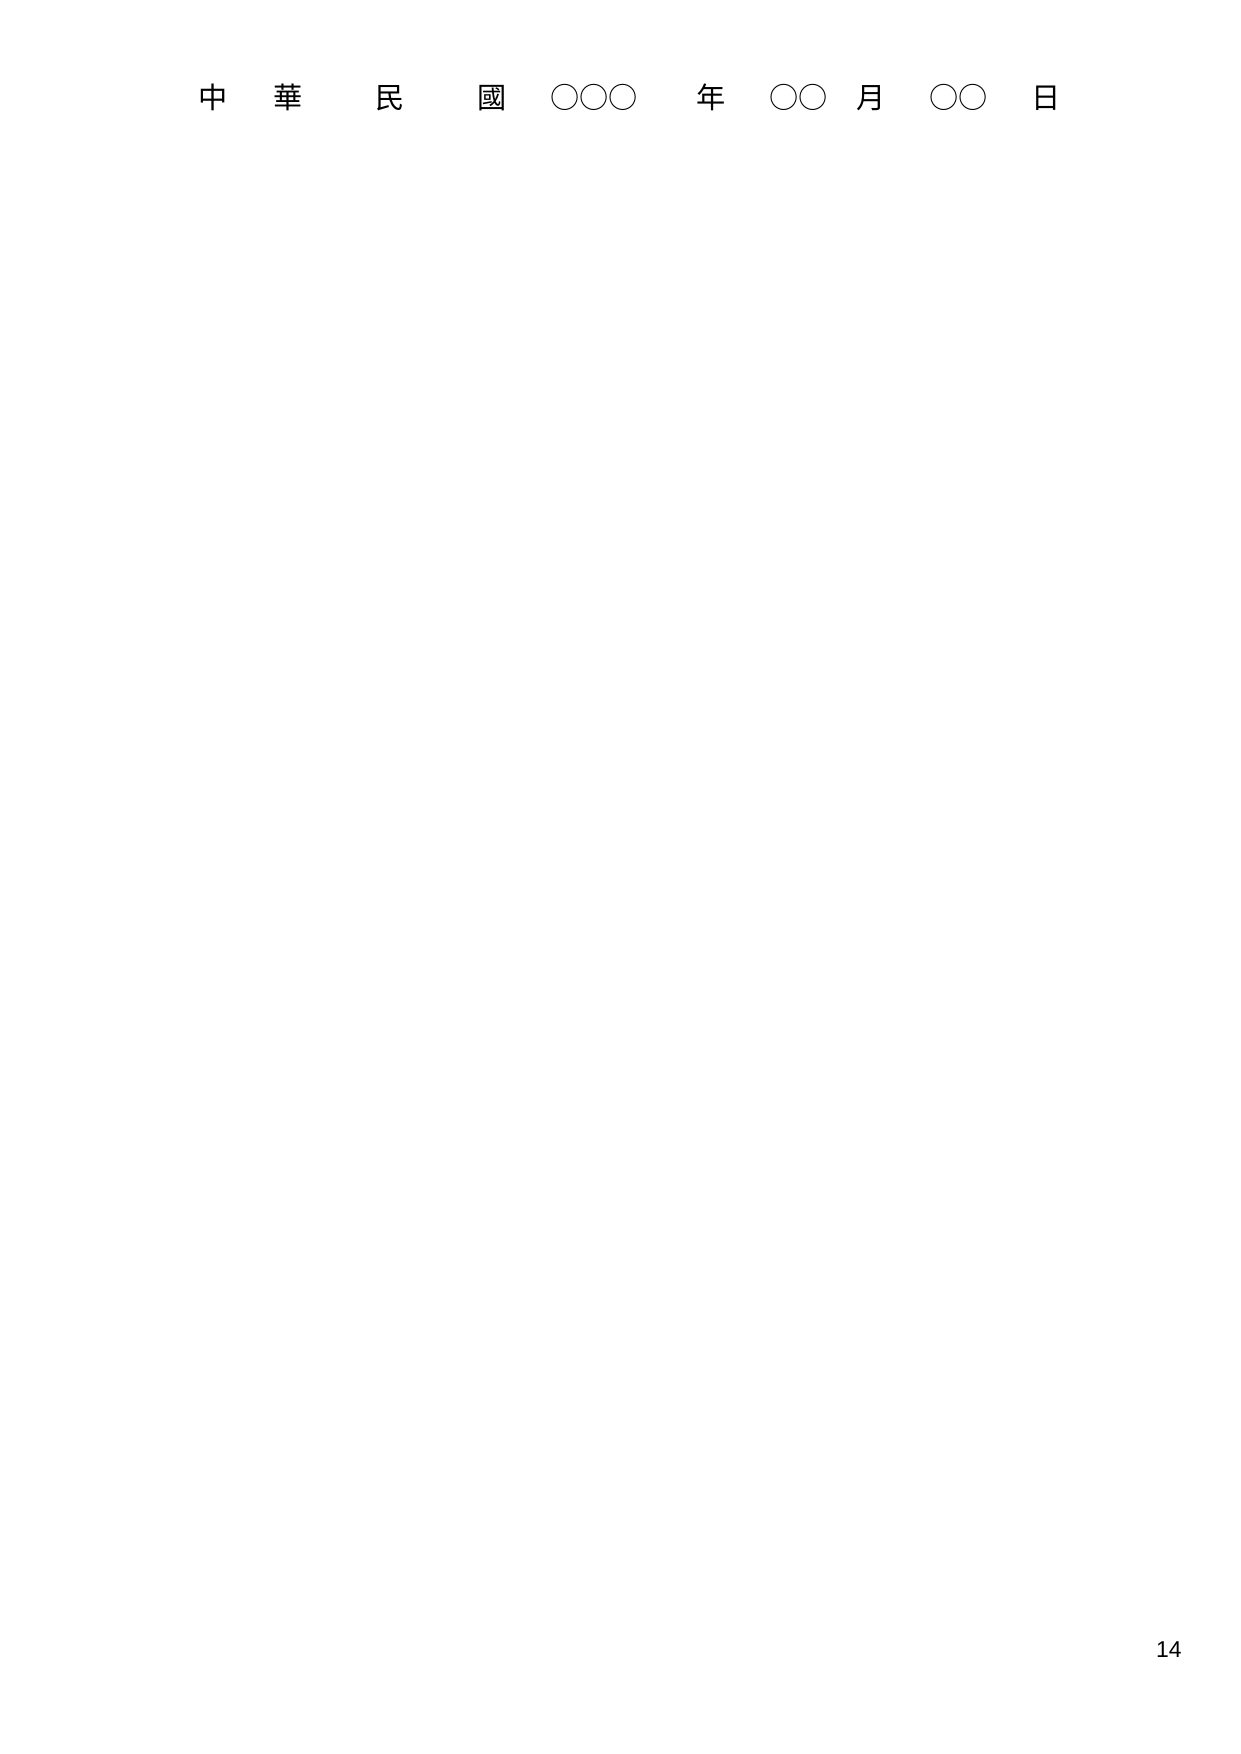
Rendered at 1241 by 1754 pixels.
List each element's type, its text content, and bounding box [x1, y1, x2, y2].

text 中 華 民 國 ○○○ 年 ○○ 月 ○○ 日 [78, 75, 1181, 117]
